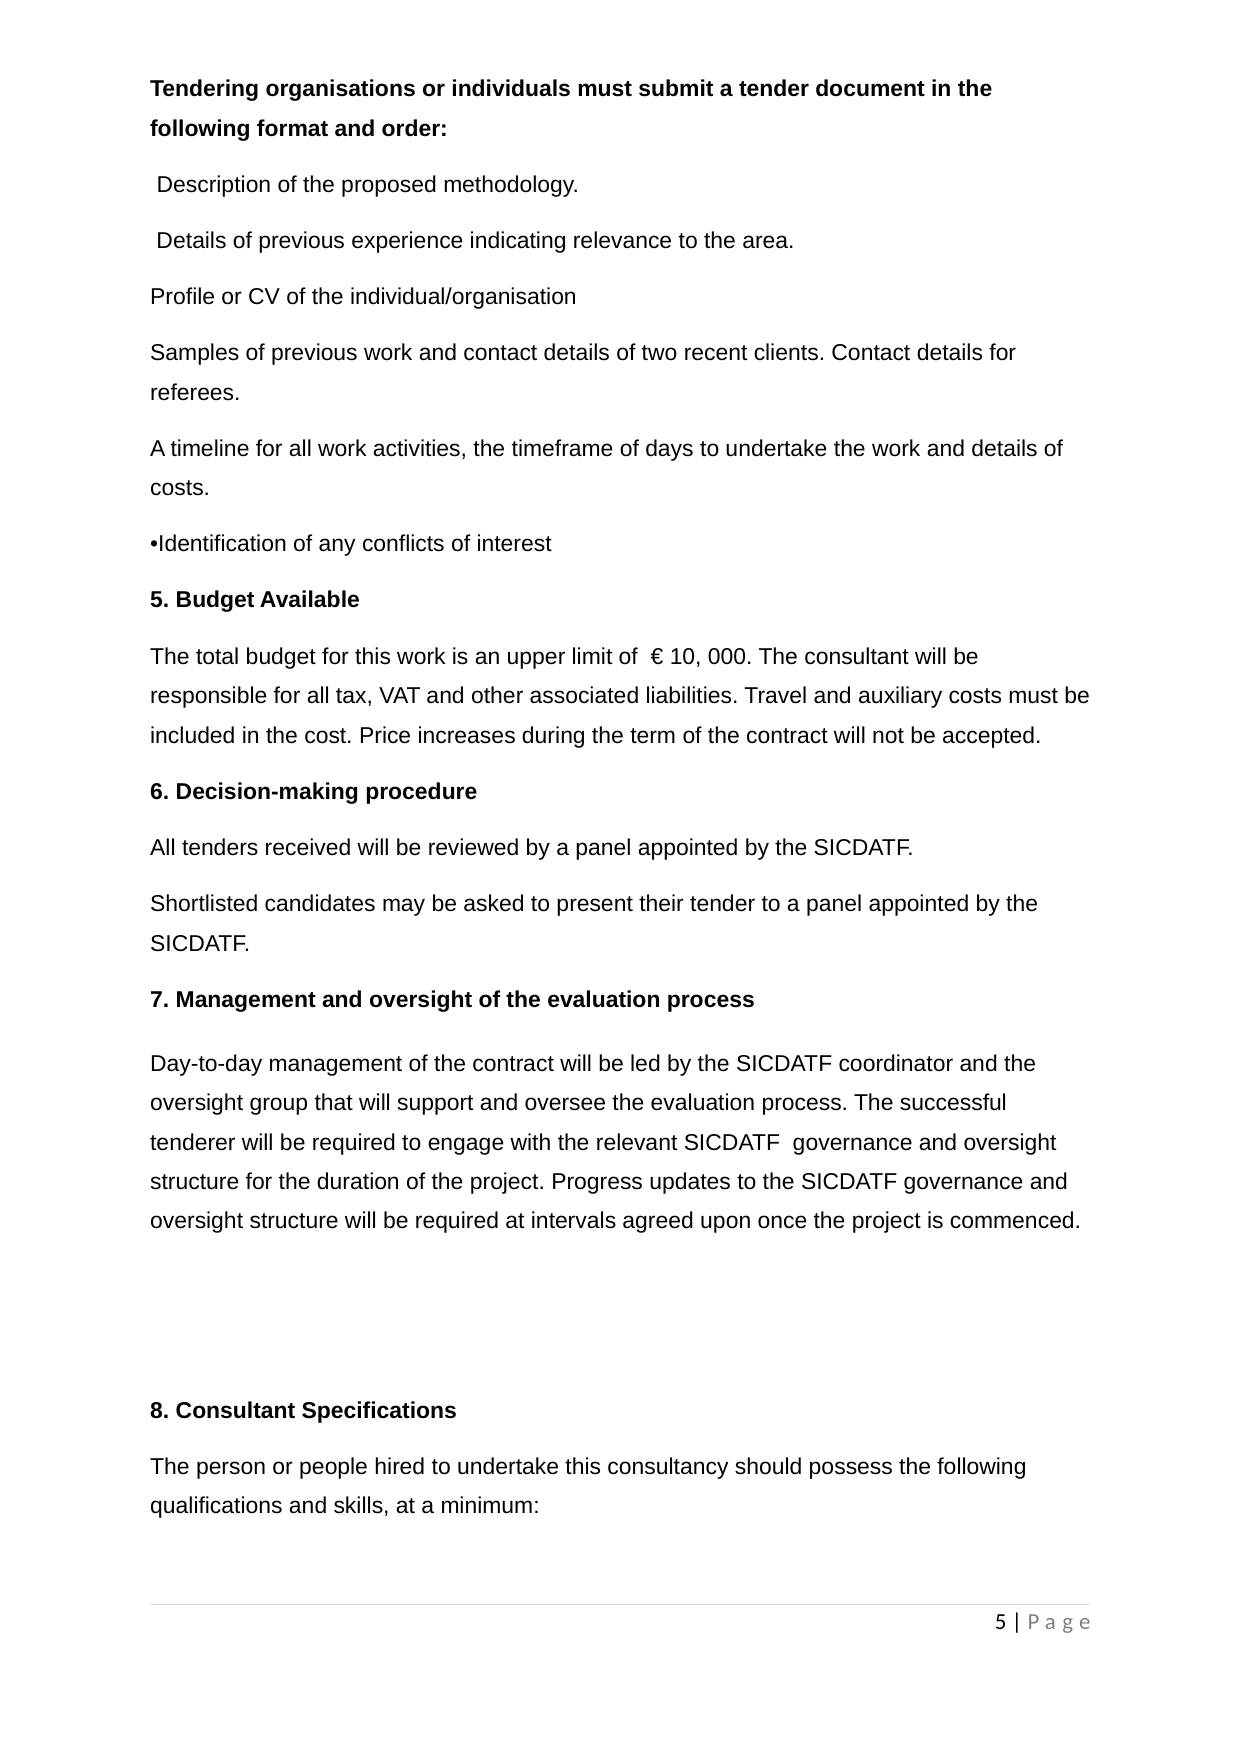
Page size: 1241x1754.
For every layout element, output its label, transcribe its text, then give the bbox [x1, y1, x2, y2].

text Description of the proposed methodology. [150, 171, 1090, 197]
text 6. Decision-making procedure [150, 778, 1090, 804]
text Details of previous experience indicating relevance to the area. [150, 227, 1090, 253]
text Profile or CV of the individual/organisation [150, 283, 1090, 309]
text 8. Consultant Specifications [150, 1397, 1090, 1423]
text 5. Budget Available [150, 586, 1090, 613]
subtitle 7. Management and oversight of the evaluation process [150, 986, 1090, 1012]
text Samples of previous work and contact details of two recent clients. Contact details for referees. [150, 339, 1090, 405]
subtitle Day-to-day management of the contract will be led by the SICDATF coordinator and the oversight group that will support and oversee the evaluation process. The successful tenderer will be required to engage with the relevant SICDATF governance and oversight structure for the duration of the project. Progress updates to the SICDATF governance and oversight structure will be required at intervals agreed upon once the project is commenced. [150, 1049, 1090, 1234]
text The person or people hired to undertake this consultancy should possess the following qualifications and skills, at a minimum: [150, 1453, 1090, 1519]
text The total budget for this work is an upper limit of € 10, 000. The consultant will be responsible for all tax, VAT and other associated liabilities. Travel and auxiliary costs must be included in the cost. Price increases during the term of the contract will not be accepted. [150, 643, 1090, 748]
text All tenders received will be reviewed by a panel appointed by the SICDATF. [150, 834, 1090, 860]
text •Identification of any conflicts of interest [150, 530, 1090, 557]
text Tendering organisations or individuals must submit a tender document in the following format and order: [150, 75, 1090, 141]
text Shortlisted candidates may be asked to present their tender to a panel appointed by the SICDATF. [150, 890, 1090, 956]
text A timeline for all work activities, the timeframe of days to undertake the work and details of costs. [150, 435, 1090, 501]
